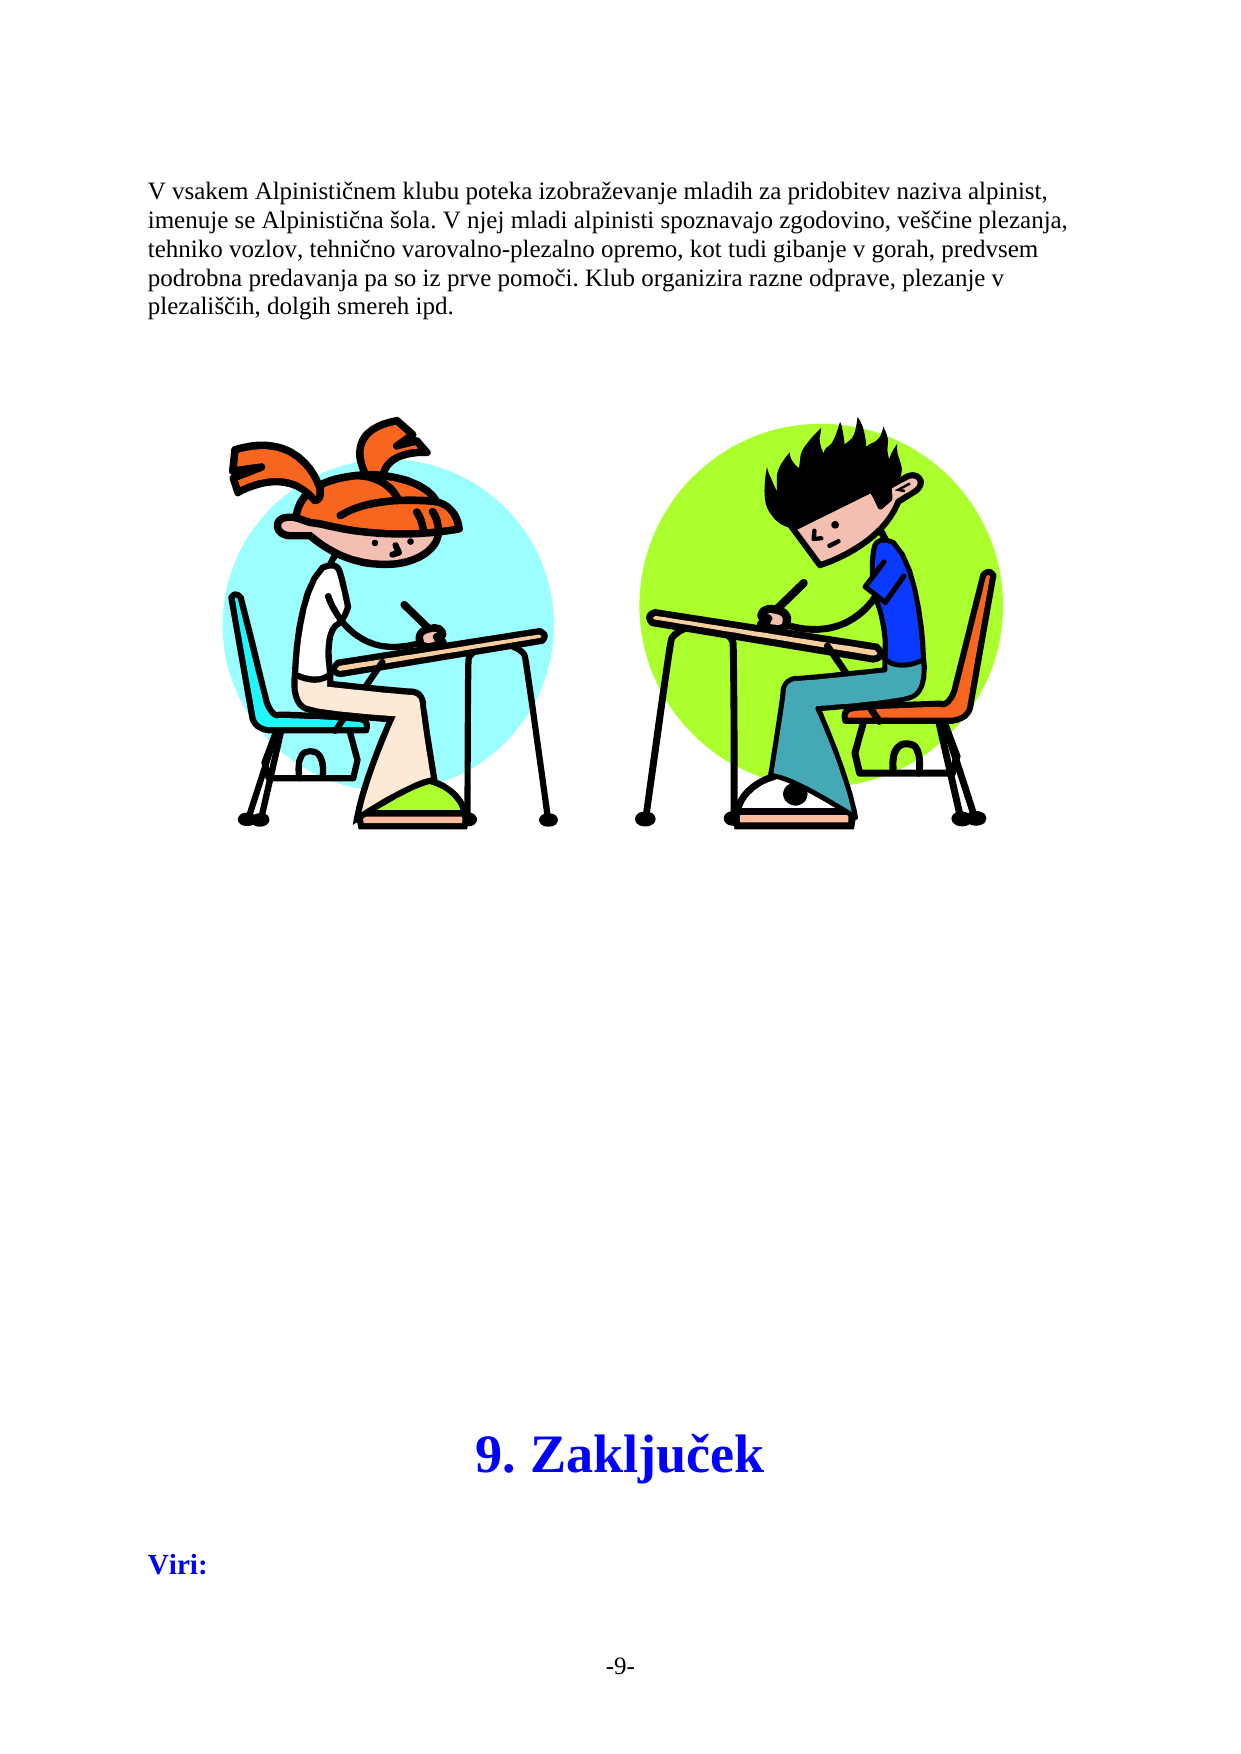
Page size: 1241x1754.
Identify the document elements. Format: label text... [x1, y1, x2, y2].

text 9. Zaključek [148, 1422, 1093, 1484]
text Viri: [148, 1547, 1093, 1580]
text V vsakem Alpinističnem klubu poteka izobraževanje mladih za pridobitev naziva alpinist, imenuje se Alpinistična šola. V njej mladi alpinisti spoznavajo zgodovino, veščine plezanja, tehniko vozlov, tehnično varovalno-plezalno opremo, kot tudi gibanje v gorah, predvsem podrobna predavanja pa so iz prve pomoči. Klub organizira razne odprave, plezanje v plezališčih, dolgih smereh ipd. [148, 176, 1093, 320]
